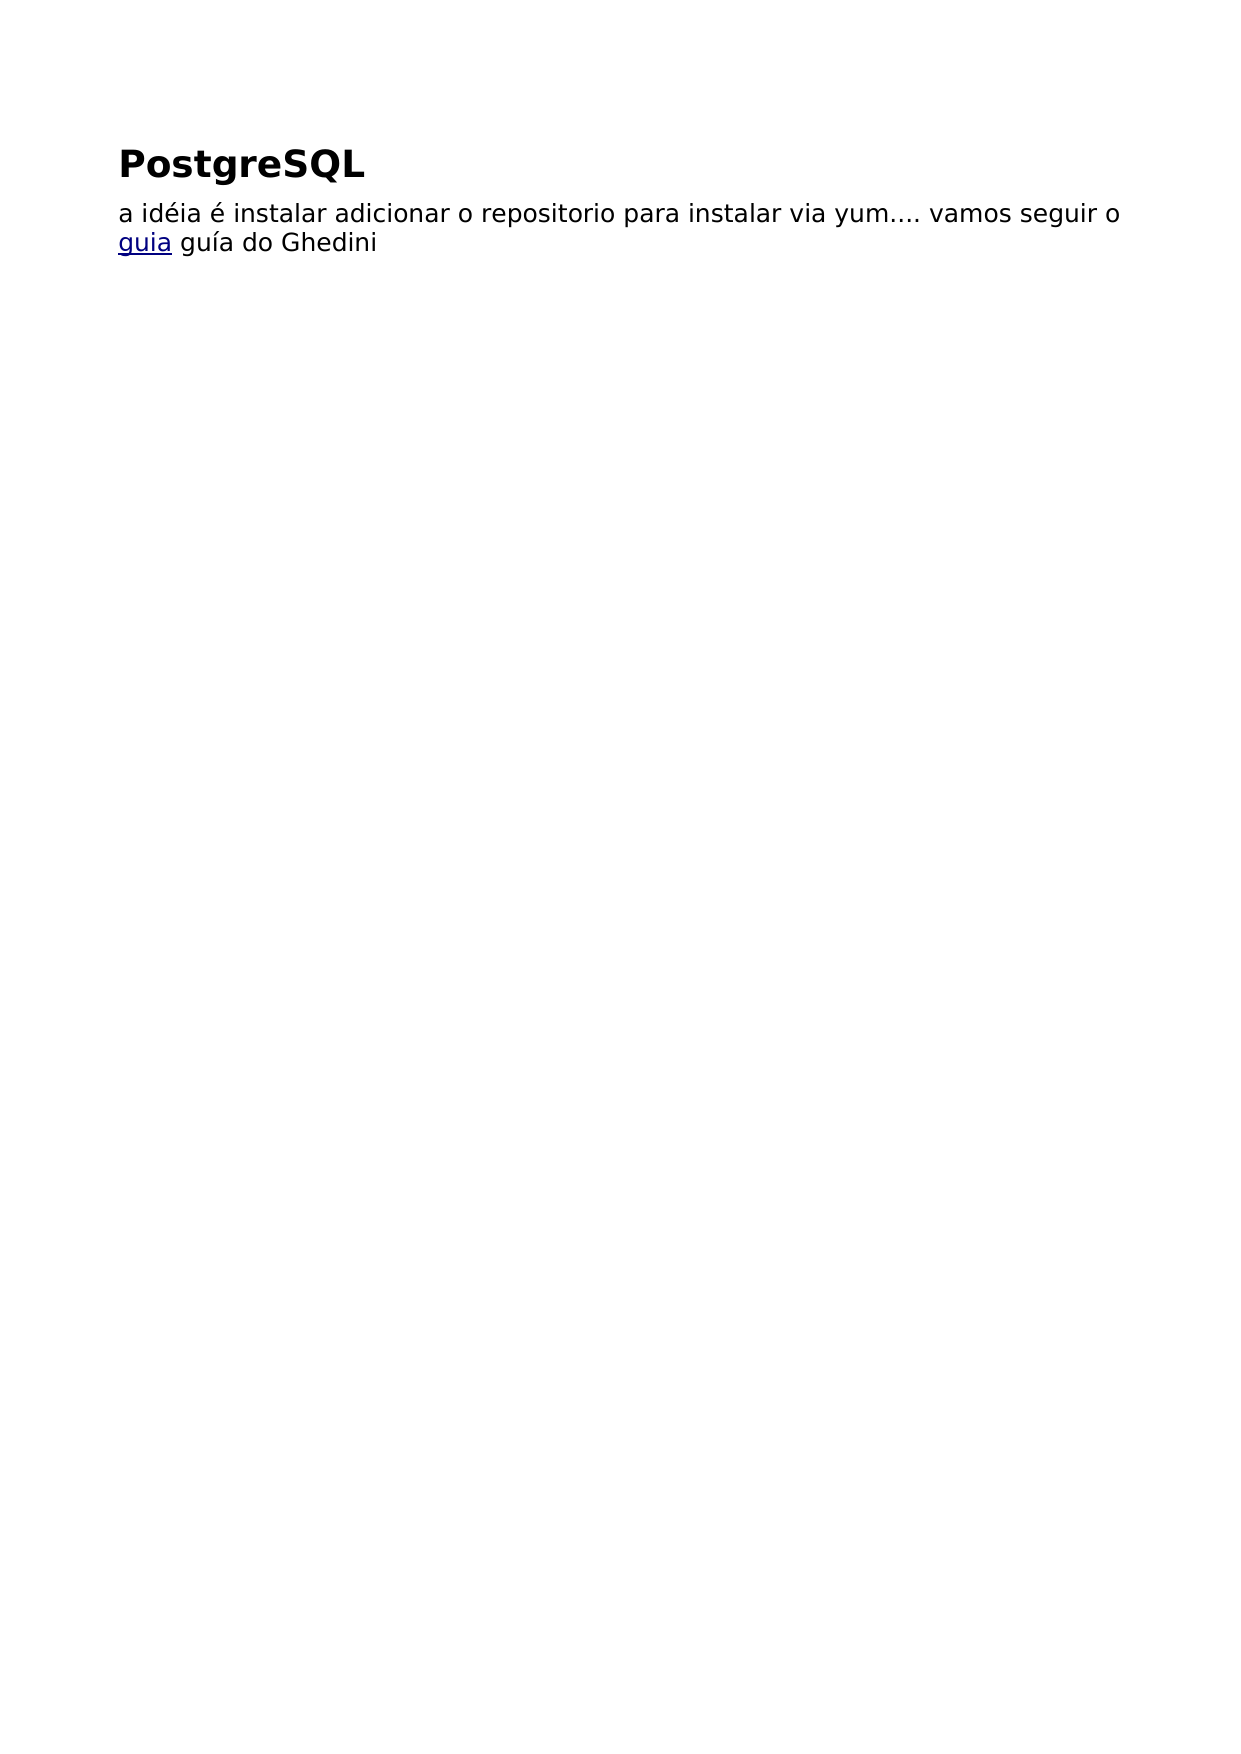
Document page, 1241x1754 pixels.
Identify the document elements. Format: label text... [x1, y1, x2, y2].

subtitle PostgreSQL [118, 143, 1122, 187]
text a idéia é instalar adicionar o repositorio para instalar via yum.... vamos seguir o guia guía do Ghedini [118, 199, 1122, 258]
